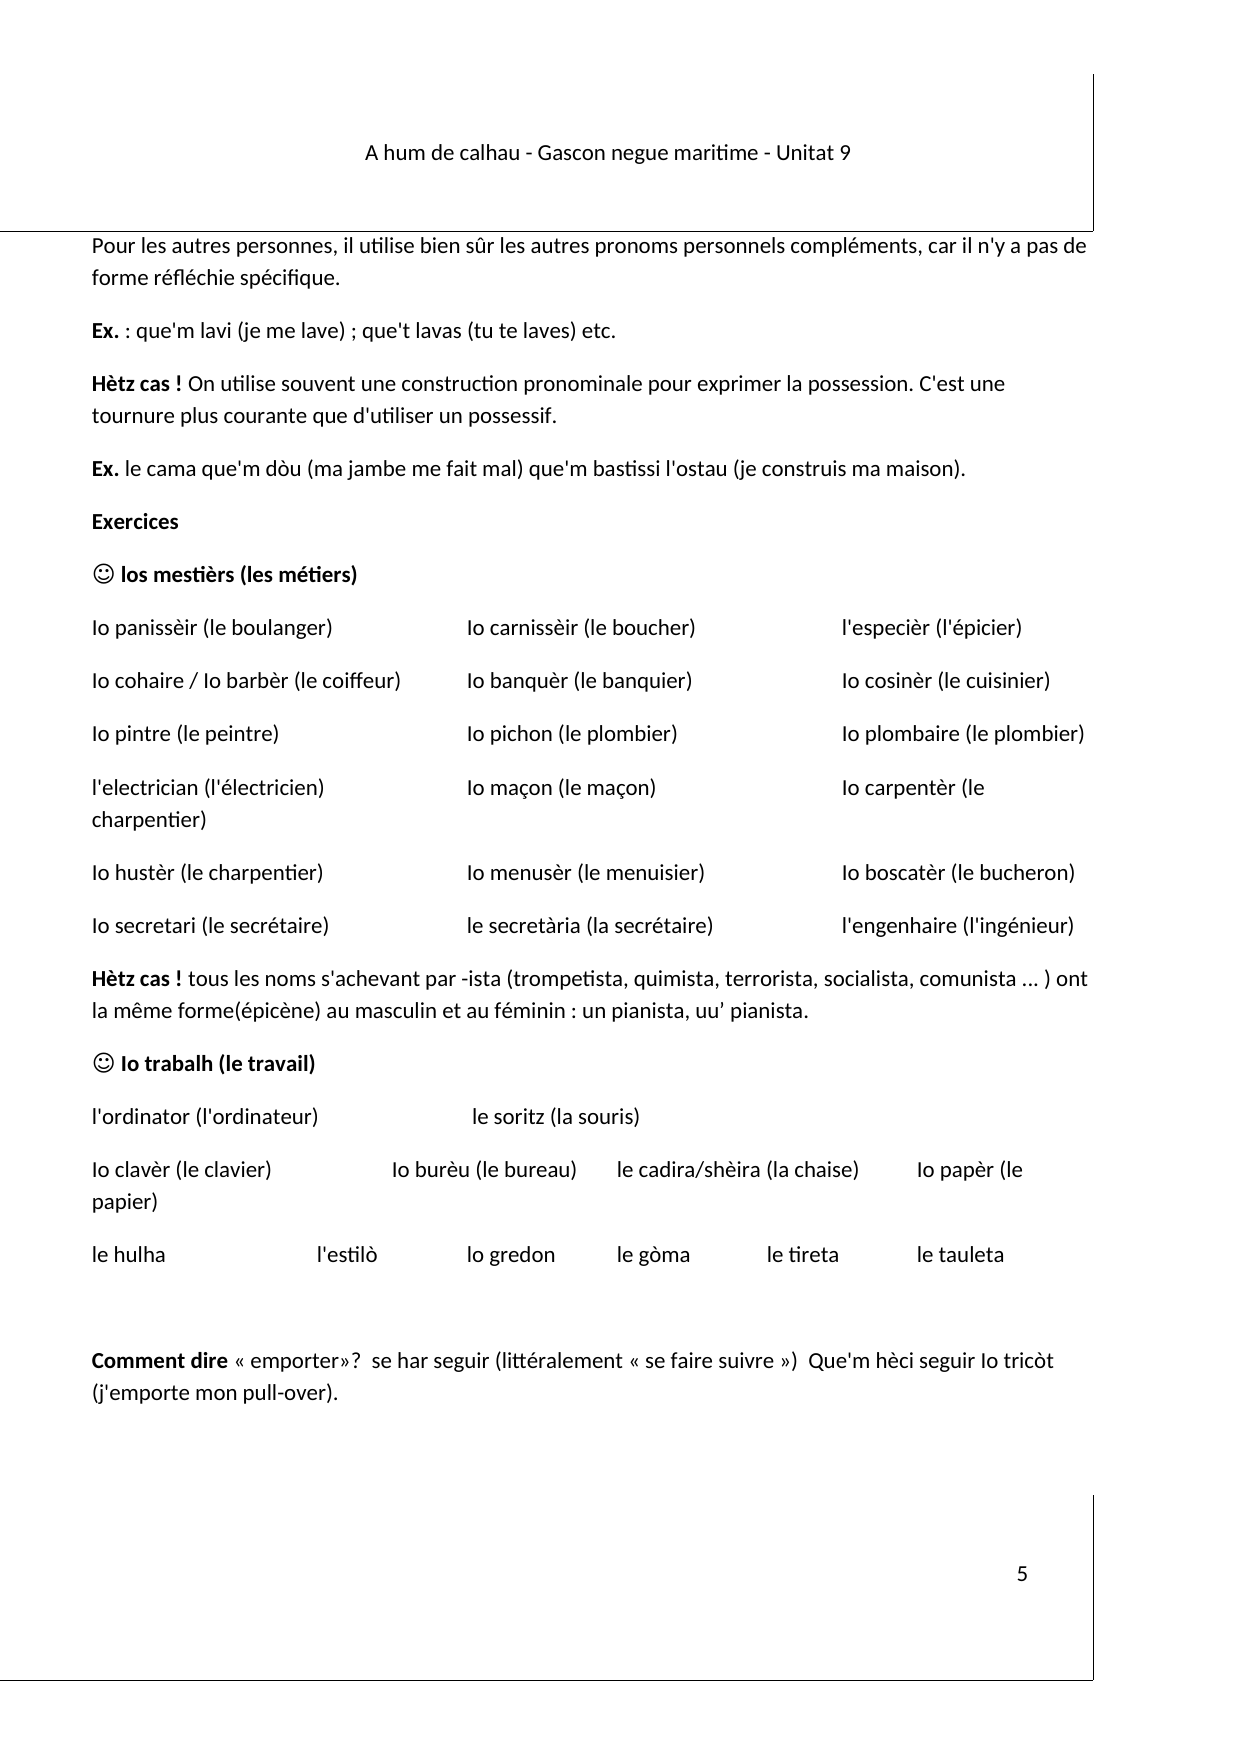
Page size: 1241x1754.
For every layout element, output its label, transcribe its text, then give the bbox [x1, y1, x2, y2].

text Hètz cas ! On utilise souvent une construction pronominale pour exprimer la possession. C'est une tournure plus courante que d'utiliser un possessif. [92, 369, 1093, 429]
text le hulha l'estilò lo gredon le gòma le tireta le tauleta [92, 1240, 1093, 1268]
text Io pintre (le peintre) Io pichon (le plombier) Io plombaire (le plombier) [92, 719, 1093, 748]
text Ex. le cama que'm dòu (ma jambe me fait mal) que'm bastissi l'ostau (je construis ma maison). [92, 454, 1093, 482]
text l'ordinator (l'ordinateur) le soritz (la souris) [92, 1102, 1093, 1130]
text Hètz cas ! tous les noms s'achevant par -ista (trompetista, quimista, terrorista, socialista, comunista ... ) ont la même forme(épicène) au masculin et au féminin : un pianista, uu’ pianista. [92, 964, 1093, 1024]
text Io panissèir (le boulanger) Io carnissèir (le boucher) l'especièr (l'épicier) [92, 613, 1093, 642]
text Io hustèr (le charpentier) Io menusèr (le menuisier) Io boscatèr (le bucheron) [92, 858, 1093, 886]
text Ex. : que'm lavi (je me lave) ; que't lavas (tu te laves) etc. [92, 316, 1093, 344]
text Exercices [92, 507, 1093, 536]
text l'electrician (l'électricien) Io maçon (le maçon) Io carpentèr (le charpentier) [92, 773, 1093, 833]
text Io secretari (le secrétaire) le secretària (la secrétaire) l'engenhaire (l'ingénieur) [92, 911, 1093, 939]
text Comment dire « emporter»? se har seguir (littéralement « se faire suivre ») Que'm hèci seguir Io tricòt (j'emporte mon pull-over). [92, 1346, 1093, 1407]
text Io cohaire / Io barbèr (le coiffeur) Io banquèr (le banquier) Io cosinèr (le cuisinier) [92, 667, 1093, 694]
text ☺ Io trabalh (le travail) [92, 1049, 1093, 1077]
text ☺ los mestièrs (les métiers) [92, 561, 1093, 588]
text Io clavèr (le clavier) Io burèu (le bureau) le cadira/shèira (la chaise) Io papèr (le papier) [92, 1155, 1093, 1215]
text Pour les autres personnes, il utilise bien sûr les autres pronoms personnels compléments, car il n'y a pas de forme réfléchie spécifique. [92, 231, 1093, 291]
